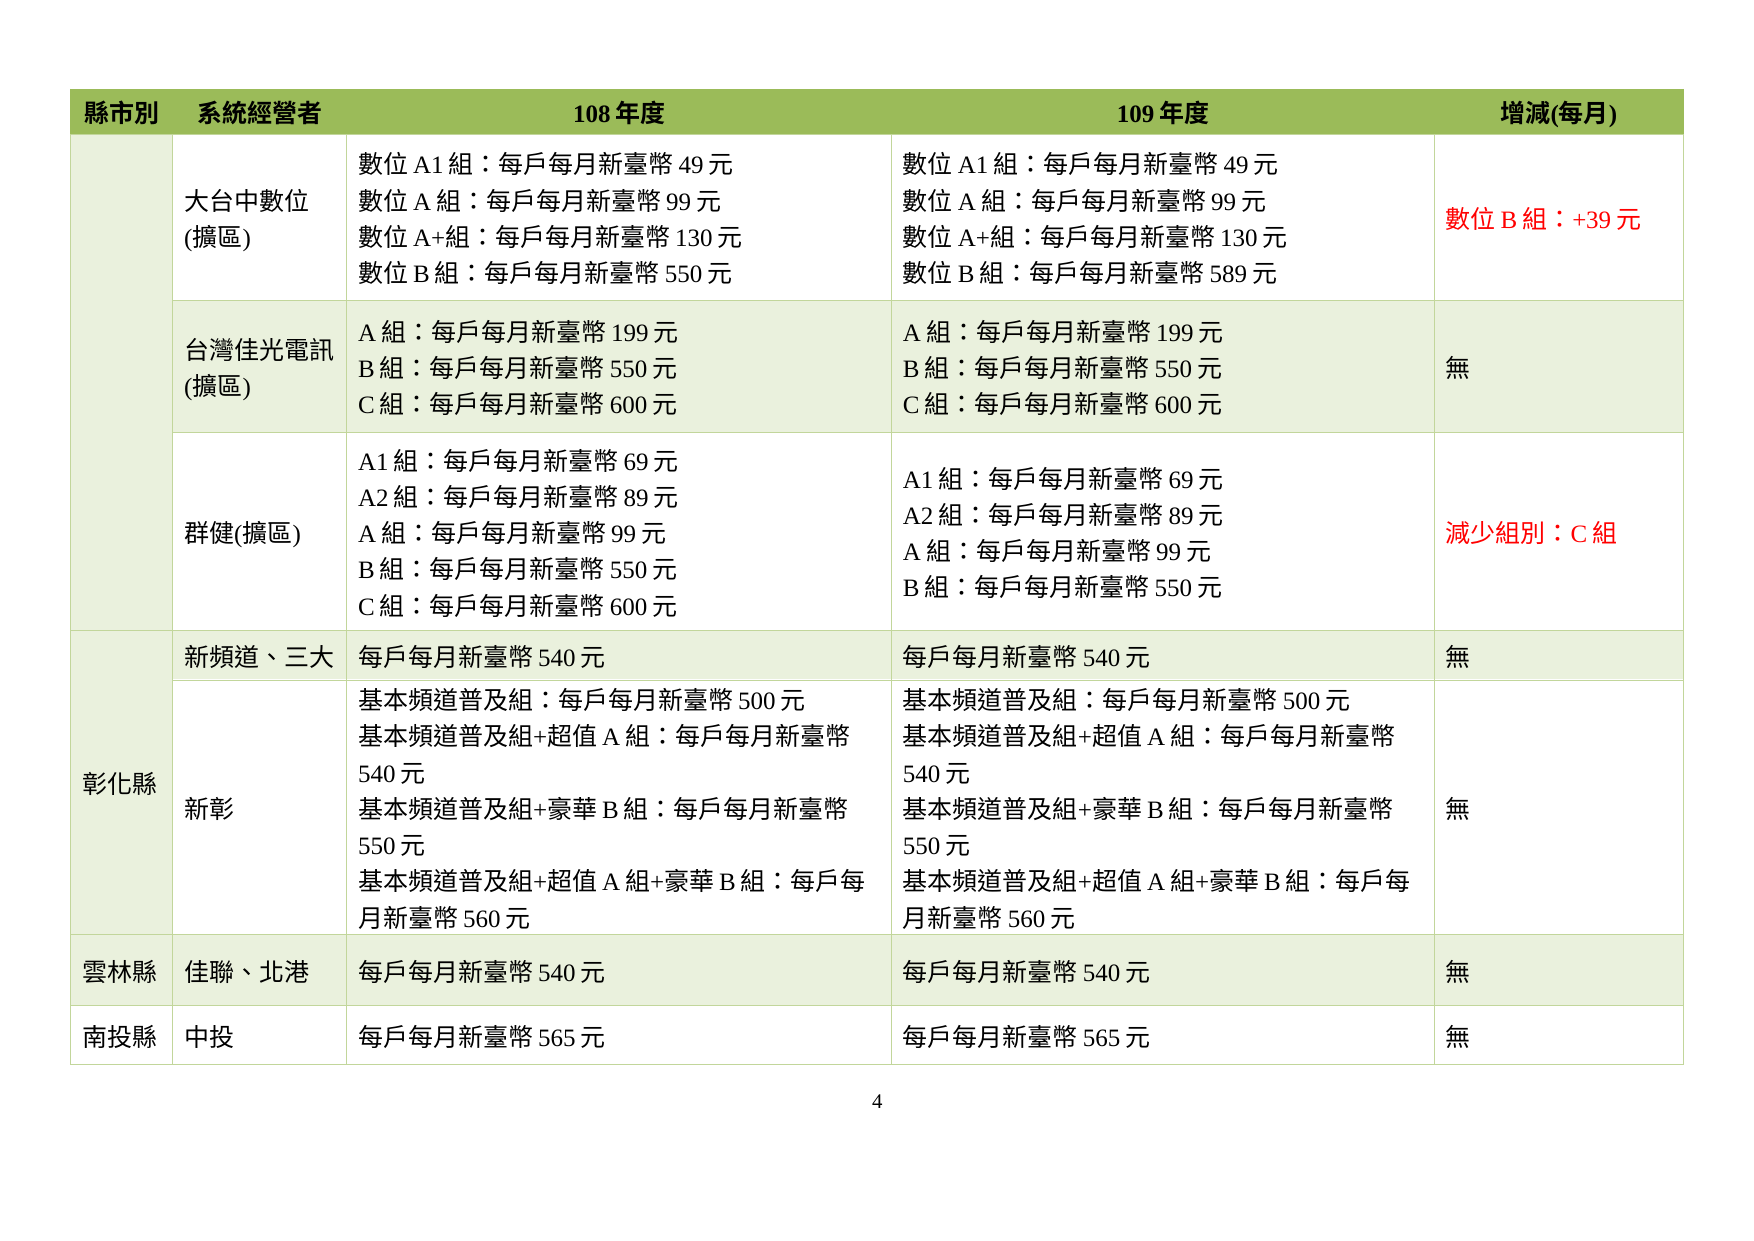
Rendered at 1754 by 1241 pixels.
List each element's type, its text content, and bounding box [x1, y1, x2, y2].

table_cell 雲林縣 [71, 935, 172, 1005]
table_cell 減少組別：C組 [1435, 433, 1683, 630]
table_cell 台灣佳光電訊(擴區) [173, 301, 346, 432]
table_cell 群健(擴區) [173, 433, 346, 630]
table_cell 彰化縣 [71, 631, 172, 934]
table_cell 基本頻道普及組：每戶每月新臺幣500元 基本頻道普及組+超值A組：每戶每月新臺幣540元 基本頻道普及組+豪華B組：每戶每月新臺幣550元 基本頻道普及組+超值A組+豪華B組：每戶每月新臺幣560元 [347, 681, 891, 934]
table_cell 每戶每月新臺幣540元 [347, 631, 891, 679]
table_cell 每戶每月新臺幣540元 [892, 631, 1434, 679]
table_cell [71, 135, 172, 630]
table_cell 每戶每月新臺幣540元 [892, 935, 1434, 1005]
table_cell A組：每戶每月新臺幣199元 B組：每戶每月新臺幣550元 C組：每戶每月新臺幣600元 [347, 301, 891, 432]
table_cell 無 [1435, 681, 1683, 934]
table_cell 無 [1435, 1006, 1683, 1064]
table_cell A1組：每戶每月新臺幣69元 A2組：每戶每月新臺幣89元 A組：每戶每月新臺幣99元 B組：每戶每月新臺幣550元 [892, 433, 1434, 630]
table_cell A1組：每戶每月新臺幣69元 A2組：每戶每月新臺幣89元 A組：每戶每月新臺幣99元 B組：每戶每月新臺幣550元 C組：每戶每月新臺幣600元 [347, 433, 891, 630]
table_cell 無 [1435, 301, 1683, 432]
table_cell 數位B組：+39元 [1435, 135, 1683, 300]
table_header 縣市別 [71, 90, 173, 134]
table_cell 新彰 [173, 681, 346, 934]
table_cell 每戶每月新臺幣565元 [347, 1006, 891, 1064]
table_cell 佳聯、北港 [173, 935, 346, 1005]
table_cell 無 [1435, 631, 1683, 679]
table_cell 每戶每月新臺幣540元 [347, 935, 891, 1005]
table_cell A組：每戶每月新臺幣199元 B組：每戶每月新臺幣550元 C組：每戶每月新臺幣600元 [892, 301, 1434, 432]
table_cell 數位A1組：每戶每月新臺幣49元 數位A組：每戶每月新臺幣99元 數位A+組：每戶每月新臺幣130元 數位B組：每戶每月新臺幣550元 [347, 135, 891, 300]
table_cell 每戶每月新臺幣565元 [892, 1006, 1434, 1064]
table_cell 基本頻道普及組：每戶每月新臺幣500元 基本頻道普及組+超值A組：每戶每月新臺幣540元 基本頻道普及組+豪華B組：每戶每月新臺幣550元 基本頻道普及組+超值A組+豪華B組：每戶每月新臺幣560元 [892, 681, 1434, 934]
table_header 增減(每月) [1434, 90, 1683, 134]
table_cell 無 [1435, 935, 1683, 1005]
table_cell 南投縣 [71, 1006, 172, 1064]
table_header 109年度 [891, 90, 1434, 134]
table_header 系統經營者 [173, 90, 347, 134]
table_cell 中投 [173, 1006, 346, 1064]
table_cell 新頻道、三大 [173, 631, 346, 679]
table_cell 大台中數位(擴區) [173, 135, 346, 300]
table_header 108年度 [347, 90, 891, 134]
table_cell 數位A1組：每戶每月新臺幣49元 數位A組：每戶每月新臺幣99元 數位A+組：每戶每月新臺幣130元 數位B組：每戶每月新臺幣589元 [892, 135, 1434, 300]
